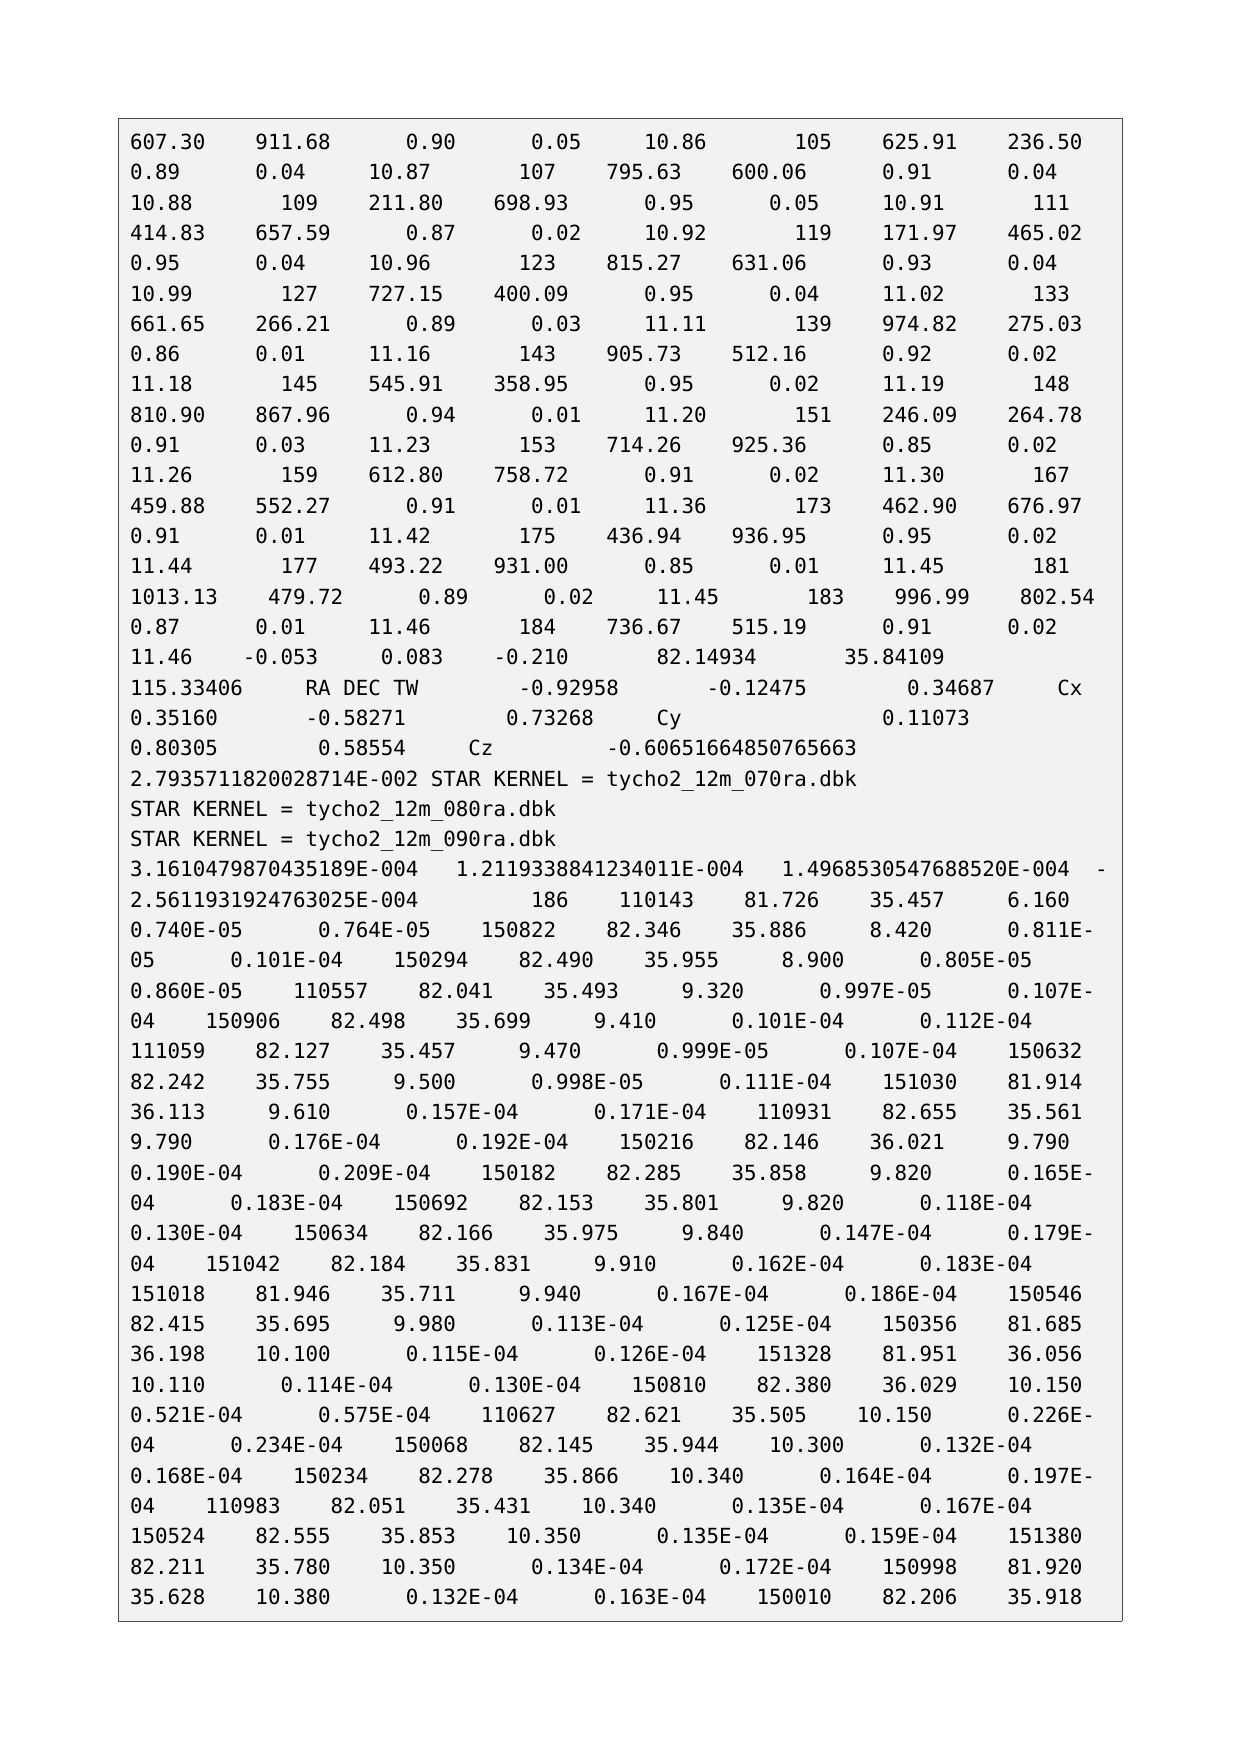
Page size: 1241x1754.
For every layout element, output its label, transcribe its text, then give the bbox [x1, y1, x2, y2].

text 607.30 911.68 0.90 0.05 10.86 105 625.91 236.50 0.89 0.04 10.87 107 795.63 600.06 0.91 0.04 10.88 109 211.80 698.93 0.95 0.05 10.91 111 414.83 657.59 0.87 0.02 10.92 119 171.97 465.02 0.95 0.04 10.96 123 815.27 631.06 0.93 0.04 10.99 127 727.15 400.09 0.95 0.04 11.02 133 661.65 266.21 0.89 0.03 11.11 139 974.82 275.03 0.86 0.01 11.16 143 905.73 512.16 0.92 0.02 11.18 145 545.91 358.95 0.95 0.02 11.19 148 810.90 867.96 0.94 0.01 11.20 151 246.09 264.78 0.91 0.03 11.23 153 714.26 925.36 0.85 0.02 11.26 159 612.80 758.72 0.91 0.02 11.30 167 459.88 552.27 0.91 0.01 11.36 173 462.90 676.97 0.91 0.01 11.42 175 436.94 936.95 0.95 0.02 11.44 177 493.22 931.00 0.85 0.01 11.45 181 1013.13 479.72 0.89 0.02 11.45 183 996.99 802.54 0.87 0.01 11.46 184 736.67 515.19 0.91 0.02 11.46 -0.053 0.083 -0.210 82.14934 35.84109 115.33406 RA DEC TW -0.92958 -0.12475 0.34687 Cx 0.35160 -0.58271 0.73268 Cy 0.11073 0.80305 0.58554 Cz -0.60651664850765663 2.7935711820028714E-002 STAR KERNEL = tycho2_12m_070ra.dbk STAR KERNEL = tycho2_12m_080ra.dbk STAR KERNEL = tycho2_12m_090ra.dbk 3.1610479870435189E-004 1.2119338841234011E-004 1.4968530547688520E-004 -2.5611931924763025E-004 186 110143 81.726 35.457 6.160 0.740E-05 0.764E-05 150822 82.346 35.886 8.420 0.811E-05 0.101E-04 150294 82.490 35.955 8.900 0.805E-05 0.860E-05 110557 82.041 35.493 9.320 0.997E-05 0.107E-04 150906 82.498 35.699 9.410 0.101E-04 0.112E-04 111059 82.127 35.457 9.470 0.999E-05 0.107E-04 150632 82.242 35.755 9.500 0.998E-05 0.111E-04 151030 81.914 36.113 9.610 0.157E-04 0.171E-04 110931 82.655 35.561 9.790 0.176E-04 0.192E-04 150216 82.146 36.021 9.790 0.190E-04 0.209E-04 150182 82.285 35.858 9.820 0.165E-04 0.183E-04 150692 82.153 35.801 9.820 0.118E-04 0.130E-04 150634 82.166 35.975 9.840 0.147E-04 0.179E-04 151042 82.184 35.831 9.910 0.162E-04 0.183E-04 151018 81.946 35.711 9.940 0.167E-04 0.186E-04 150546 82.415 35.695 9.980 0.113E-04 0.125E-04 150356 81.685 36.198 10.100 0.115E-04 0.126E-04 151328 81.951 36.056 10.110 0.114E-04 0.130E-04 150810 82.380 36.029 10.150 0.521E-04 0.575E-04 110627 82.621 35.505 10.150 0.226E-04 0.234E-04 150068 82.145 35.944 10.300 0.132E-04 0.168E-04 150234 82.278 35.866 10.340 0.164E-04 0.197E-04 110983 82.051 35.431 10.340 0.135E-04 0.167E-04 150524 82.555 35.853 10.350 0.135E-04 0.159E-04 151380 82.211 35.780 10.350 0.134E-04 0.172E-04 150998 81.920 35.628 10.380 0.132E-04 0.163E-04 150010 82.206 35.918 [119, 119, 1122, 1621]
